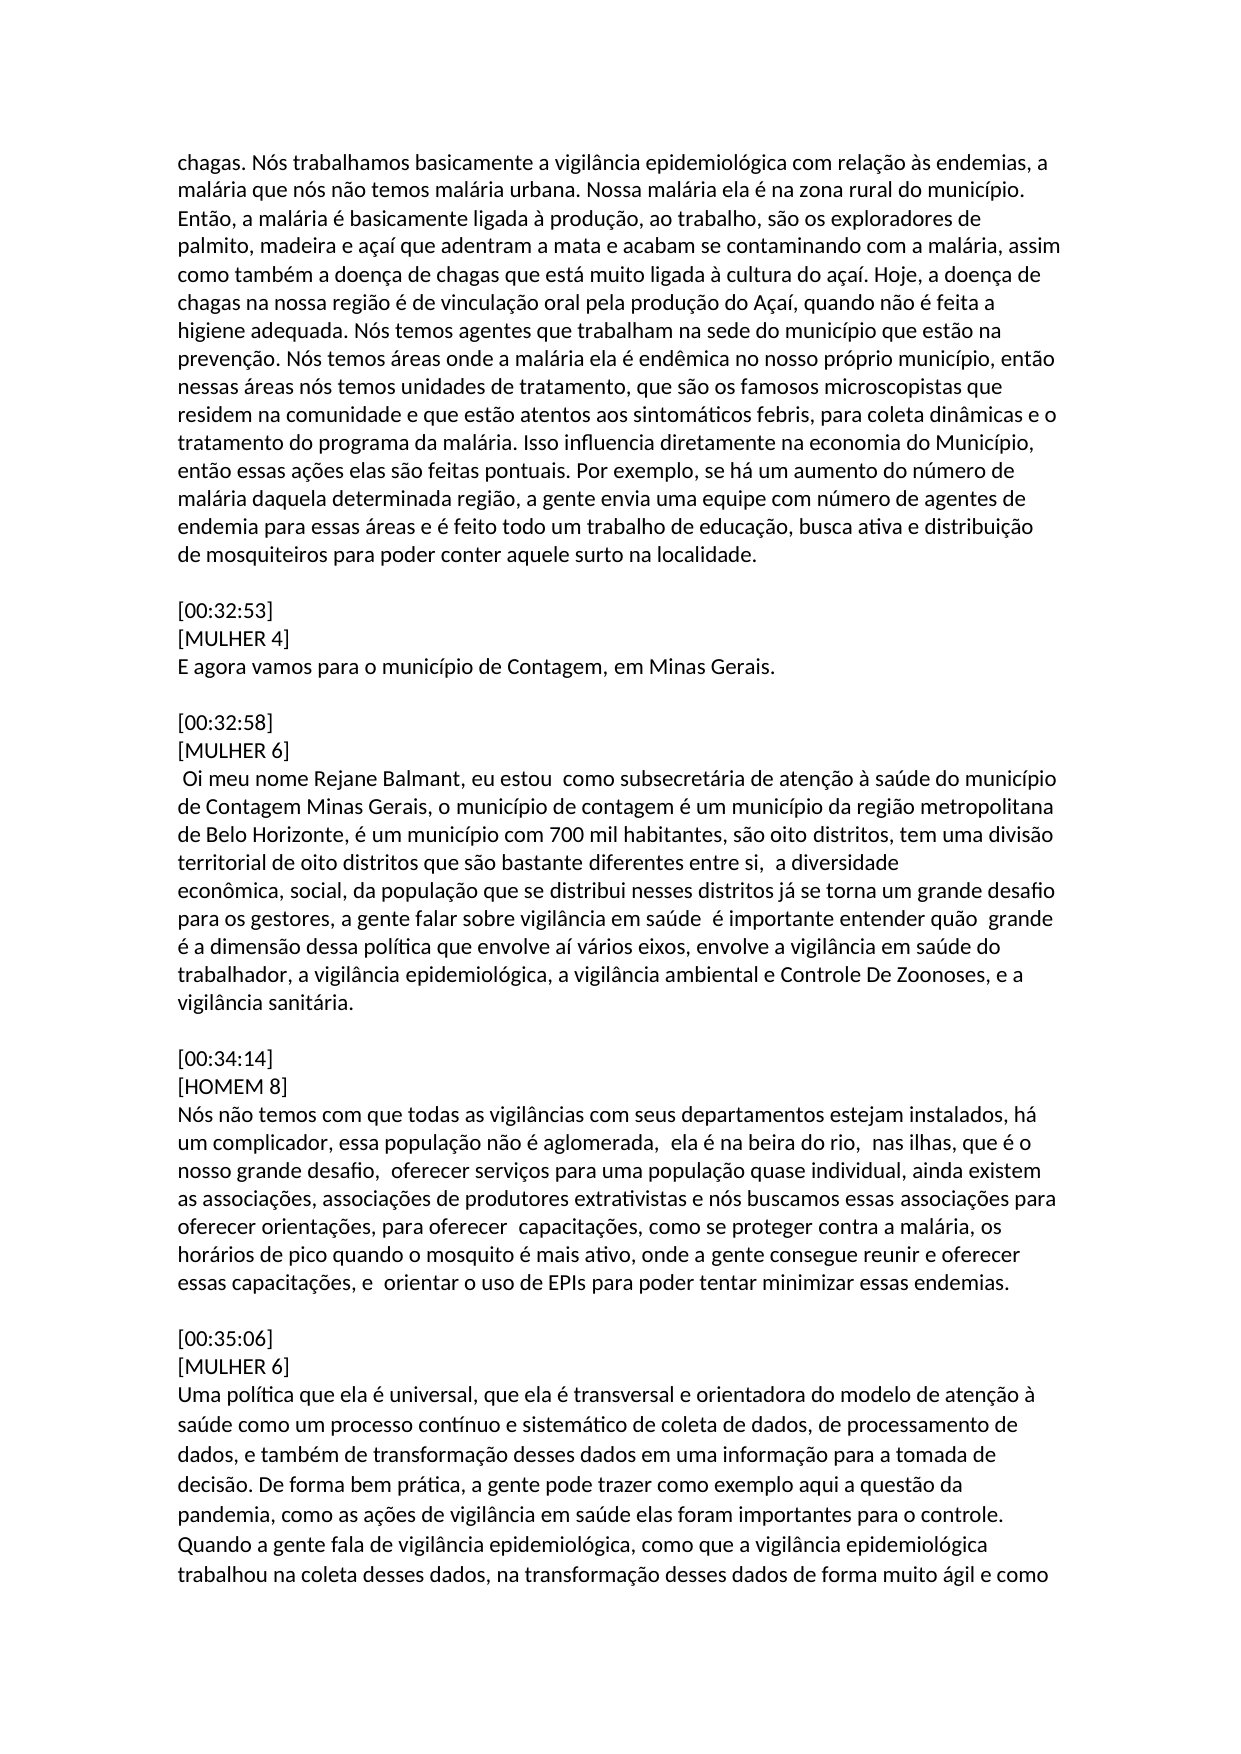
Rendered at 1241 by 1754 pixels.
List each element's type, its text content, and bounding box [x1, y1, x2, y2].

text [HOMEM 8] [177, 1072, 1063, 1100]
text chagas. Nós trabalhamos basicamente a vigilância epidemiológica com relação às endemias, a malária que nós não temos malária urbana. Nossa malária ela é na zona rural do município. Então, a malária é basicamente ligada à produção, ao trabalho, são os exploradores de palmito, madeira e açaí que adentram a mata e acabam se contaminando com a malária, assim como também a doença de chagas que está muito ligada à cultura do açaí. Hoje, a doença de chagas na nossa região é de vinculação oral pela produção do Açaí, quando não é feita a higiene adequada. Nós temos agentes que trabalham na sede do município que estão na prevenção. Nós temos áreas onde a malária ela é endêmica no nosso próprio município, então nessas áreas nós temos unidades de tratamento, que são os famosos microscopistas que residem na comunidade e que estão atentos aos sintomáticos febris, para coleta dinâmicas e o tratamento do programa da malária. Isso influencia diretamente na economia do Município, então essas ações elas são feitas pontuais. Por exemplo, se há um aumento do número de malária daquela determinada região, a gente envia uma equipe com número de agentes de endemia para essas áreas e é feito todo um trabalho de educação, busca ativa e distribuição de mosquiteiros para poder conter aquele surto na localidade. [177, 148, 1063, 568]
text [MULHER 6] [177, 1352, 1063, 1381]
text Uma política que ela é universal, que ela é transversal e orientadora do modelo de atenção à saúde como um processo contínuo e sistemático de coleta de dados, de processamento de dados, e também de transformação desses dados em uma informação para a tomada de decisão. De forma bem prática, a gente pode trazer como exemplo aqui a questão da pandemia, como as ações de vigilância em saúde elas foram importantes para o controle. Quando a gente fala de vigilância epidemiológica, como que a vigilância epidemiológica trabalhou na coleta desses dados, na transformação desses dados de forma muito ágil e como [177, 1381, 1063, 1588]
text [MULHER 6] [177, 736, 1063, 764]
text [MULHER 4] [177, 624, 1063, 652]
text [00:34:14] [177, 1044, 1038, 1072]
text [00:32:53] [177, 596, 1038, 624]
text [00:32:58] [177, 708, 1063, 736]
text E agora vamos para o município de Contagem, em Minas Gerais. [177, 652, 1063, 680]
text Oi meu nome Rejane Balmant, eu estou como subsecretária de atenção à saúde do município de Contagem Minas Gerais, o município de contagem é um município da região metropolitana de Belo Horizonte, é um município com 700 mil habitantes, são oito distritos, tem uma divisão territorial de oito distritos que são bastante diferentes entre si, a diversidade econômica, social, da população que se distribui nesses distritos já se torna um grande desafio para os gestores, a gente falar sobre vigilância em saúde é importante entender quão grande é a dimensão dessa política que envolve aí vários eixos, envolve a vigilância em saúde do trabalhador, a vigilância epidemiológica, a vigilância ambiental e Controle De Zoonoses, e a vigilância sanitária. [177, 764, 1063, 1016]
text Nós não temos com que todas as vigilâncias com seus departamentos estejam instalados, há um complicador, essa população não é aglomerada, ela é na beira do rio, nas ilhas, que é o nosso grande desafio, oferecer serviços para uma população quase individual, ainda existem as associações, associações de produtores extrativistas e nós buscamos essas associações para oferecer orientações, para oferecer capacitações, como se proteger contra a malária, os horários de pico quando o mosquito é mais ativo, onde a gente consegue reunir e oferecer essas capacitações, e orientar o uso de EPIs para poder tentar minimizar essas endemias. [177, 1100, 1063, 1296]
text [00:35:06] [177, 1324, 1063, 1352]
